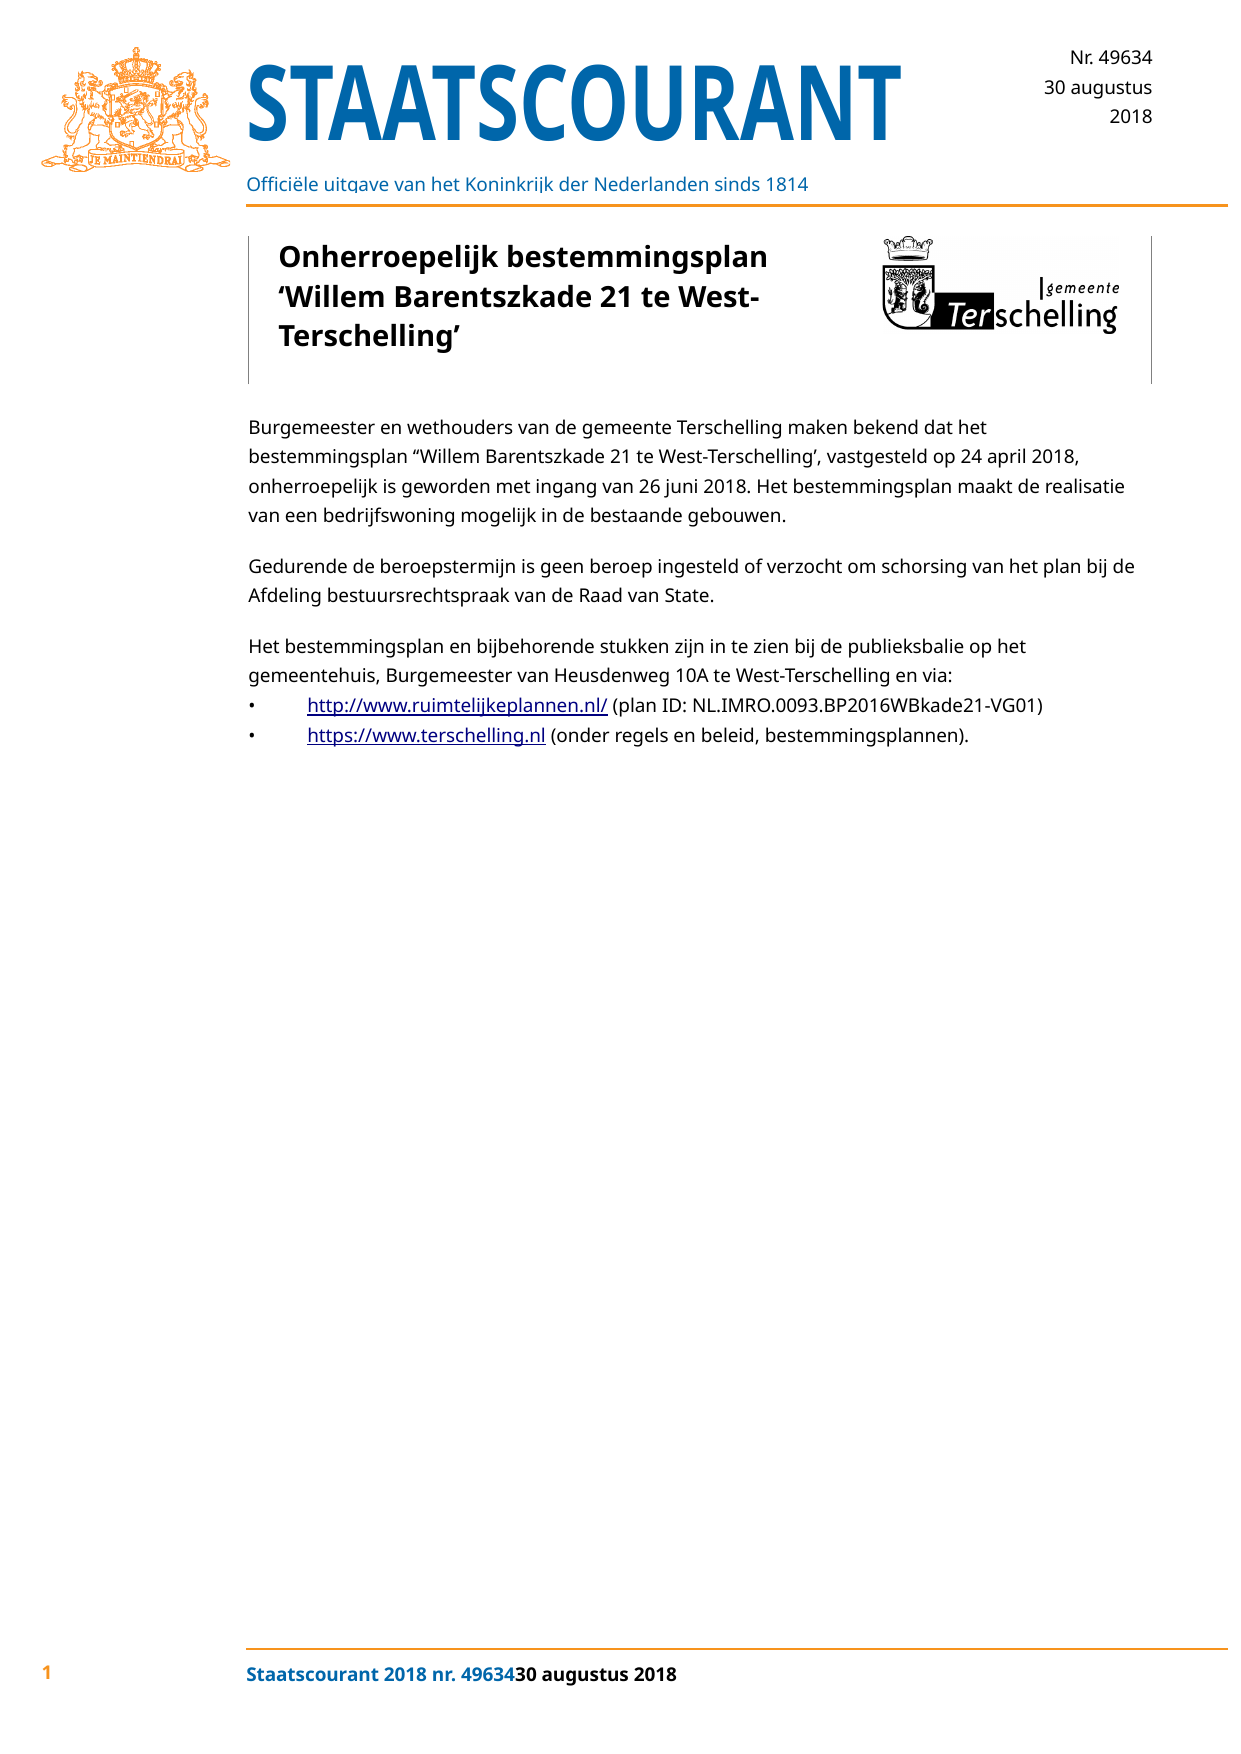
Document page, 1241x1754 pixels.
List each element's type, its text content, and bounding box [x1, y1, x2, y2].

text Het bestemmingsplan en bijbehorende stukken zijn in te zien bij de publieksbalie op het gemeentehuis, Burgemeester van Heusdenweg 10A te West-Terschelling en via: [248, 633, 1152, 688]
table_header Onherroepelijk bestemmingsplan ‘Willem Barentszkade 21 te West-Terschelling’ [249, 236, 850, 384]
picture [882, 236, 1119, 334]
table_header [850, 236, 1151, 384]
list http://www.ruimtelijkeplannen.nl/ (plan ID: NL.IMRO.0093.BP2016WBkade21-VG01) [248, 692, 1152, 718]
text Gedurende de beroepstermijn is geen beroep ingesteld of verzocht om schorsing van het plan bij de Afdeling bestuursrechtspraak van de Raad van State. [248, 553, 1152, 608]
text Burgemeester en wethouders van de gemeente Terschelling maken bekend dat het bestemmingsplan ‘‘Willem Barentszkade 21 te West-Terschelling’, vastgesteld op 24 april 2018, onherroepelijk is geworden met ingang van 26 juni 2018. Het bestemmingsplan maakt de realisatie van een bedrijfswoning mogelijk in de bestaande gebouwen. [248, 414, 1152, 528]
list https://www.terschelling.nl (onder regels en beleid, bestemmingsplannen). [248, 722, 1152, 748]
picture [41, 47, 231, 172]
